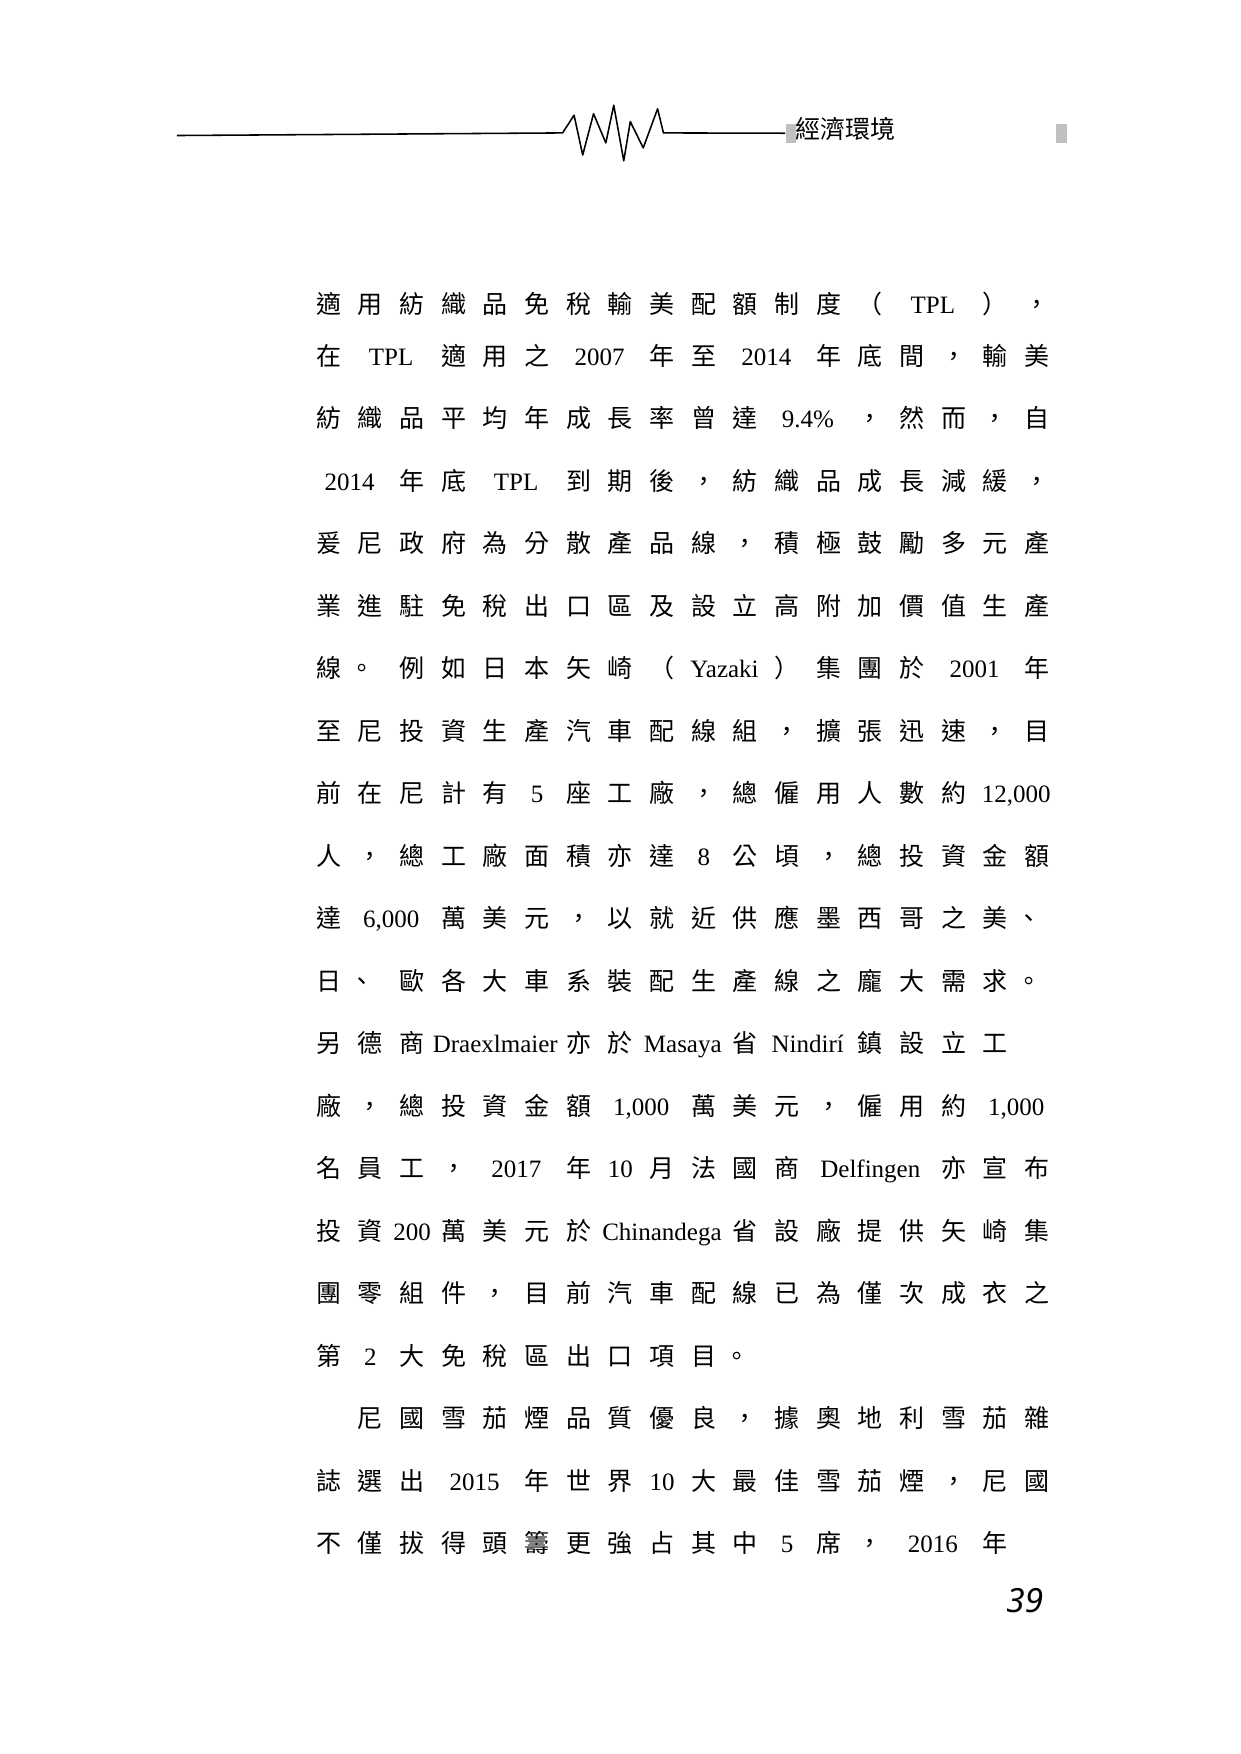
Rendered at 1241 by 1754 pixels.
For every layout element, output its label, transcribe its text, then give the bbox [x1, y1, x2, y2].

text 適用紡織品免稅輸美配額制度（TPL），在TPL適用之2007年至2014年底間，輸美紡織品平均年成長率曾達9.4%，然而，自2014年底TPL到期後，紡織品成長減緩，爰尼政府為分散產品線，積極鼓勵多元產業進駐免稅出口區及設立高附加價值生產線。例如日本矢崎（Yazaki）集團於2001年至尼投資生產汽車配線組，擴張迅速，目前在尼計有5座工廠，總僱用人數約12,000人，總工廠面積亦達8公頃，總投資金額達6,000萬美元，以就近供應墨西哥之美、日、歐各大車系裝配生產線之龐大需求。另德商Draexlmaier亦於Masaya省Nindirí鎮設立工廠，總投資金額1,000萬美元，僱用約1,000名員工，2017年10月法國商Delfingen亦宣布投資200萬美元於Chinandega省設廠提供矢崎集團零組件，目前汽車配線已為僅次成衣之第2大免稅區出口項目。 [281, 250, 1058, 1375]
text 尼國雪茄煙品質優良，據奧地利雪茄雜誌選出2015年世界10大最佳雪茄煙，尼國不僅拔得頭籌更強占其中5席，2016年 [281, 1375, 1058, 1563]
